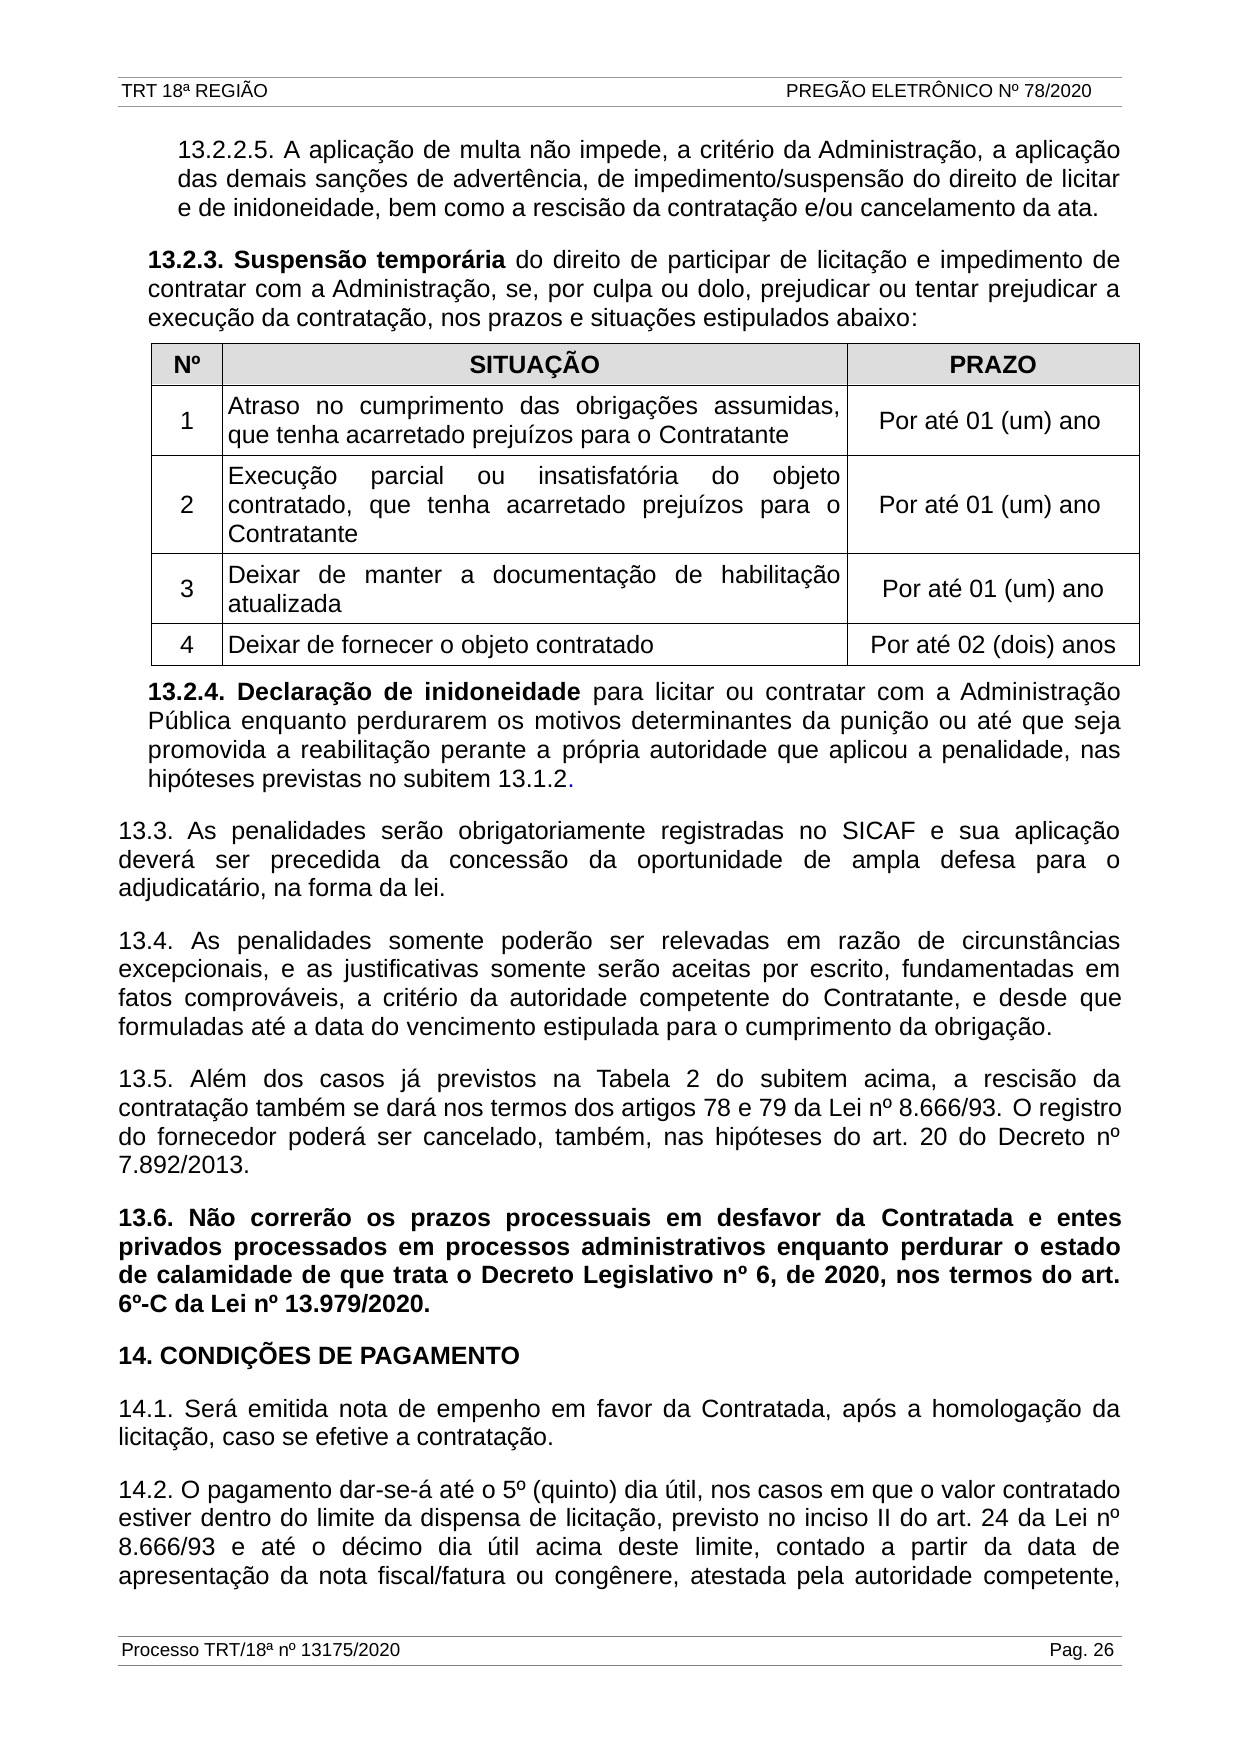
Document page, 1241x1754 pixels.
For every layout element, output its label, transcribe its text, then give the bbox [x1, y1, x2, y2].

table_cell Execução parcial ou insatisfatória do objeto contratado, que tenha acarretado prejuízos para o Contratante [223, 456, 847, 553]
text 14.2. O pagamento dar-se-á até o 5º (quinto) dia útil, nos casos em que o valor contratado estiver dentro do limite da dispensa de licitação, previsto no inciso II do art. 24 da Lei nº 8.666/93 e até o décimo dia útil acima deste limite, contado a partir da data de apresentação da nota fiscal/fatura ou congênere, atestada pela autoridade competente, [118, 1475, 1122, 1590]
table_header SITUAÇÃO [223, 344, 847, 384]
table_cell Por até 02 (dois) anos [848, 624, 1139, 664]
table_cell Deixar de fornecer o objeto contratado [223, 624, 847, 664]
text 13.5. Além dos casos já previstos na Tabela 2 do subitem acima, a rescisão da contratação também se dará nos termos dos artigos 78 e 79 da Lei nº 8.666/93. O registro do fornecedor poderá ser cancelado, também, nas hipóteses do art. 20 do Decreto nº 7.892/2013. [118, 1064, 1122, 1179]
table_header PRAZO [848, 344, 1139, 384]
text 14. CONDIÇÕES DE PAGAMENTO [118, 1341, 1122, 1370]
table_cell Deixar de manter a documentação de habilitação atualizada [223, 554, 847, 623]
table_cell Atraso no cumprimento das obrigações assumidas, que tenha acarretado prejuízos para o Contratante [223, 386, 847, 454]
text 13.4. As penalidades somente poderão ser relevadas em razão de circunstâncias excepcionais, e as justificativas somente serão aceitas por escrito, fundamentadas em fatos comprováveis, a critério da autoridade competente do Contratante, e desde que formuladas até a data do vencimento estipulada para o cumprimento da obrigação. [118, 926, 1122, 1041]
text 14.1. Será emitida nota de empenho em favor da Contratada, após a homologação da licitação, caso se efetive a contratação. [118, 1394, 1122, 1451]
table_cell Por até 01 (um) ano [848, 386, 1139, 454]
table_cell Por até 01 (um) ano [848, 554, 1139, 623]
table_cell 3 [152, 554, 222, 623]
text 13.2.3. Suspensão temporária do direito de participar de licitação e impedimento de contratar com a Administração, se, por culpa ou dolo, prejudicar ou tentar prejudicar a execução da contratação, nos prazos e situações estipulados abaixo: [148, 245, 1122, 332]
text 13.6. Não correrão os prazos processuais em desfavor da Contratada e entes privados processados em processos administrativos enquanto perdurar o estado de calamidade de que trata o Decreto Legislativo nº 6, de 2020, nos termos do art. 6º-C da Lei nº 13.979/2020. [118, 1203, 1122, 1318]
table_cell Por até 01 (um) ano [848, 456, 1139, 553]
text 13.3. As penalidades serão obrigatoriamente registradas no SICAF e sua aplicação deverá ser precedida da concessão da oportunidade de ampla defesa para o adjudicatário, na forma da lei. [118, 816, 1122, 902]
table_header Nº [152, 344, 222, 384]
table_cell 1 [152, 386, 222, 454]
table_cell 2 [152, 456, 222, 553]
text 13.2.4. Declaração de inidoneidade para licitar ou contratar com a Administração Pública enquanto perdurarem os motivos determinantes da punição ou até que seja promovida a reabilitação perante a própria autoridade que aplicou a penalidade, nas hipóteses previstas no subitem 13.1.2. [148, 677, 1122, 792]
table_cell 4 [152, 624, 222, 664]
text 13.2.2.5. A aplicação de multa não impede, a critério da Administração, a aplicação das demais sanções de advertência, de impedimento/suspensão do direito de licitar e de inidoneidade, bem como a rescisão da contratação e/ou cancelamento da ata. [177, 136, 1122, 222]
